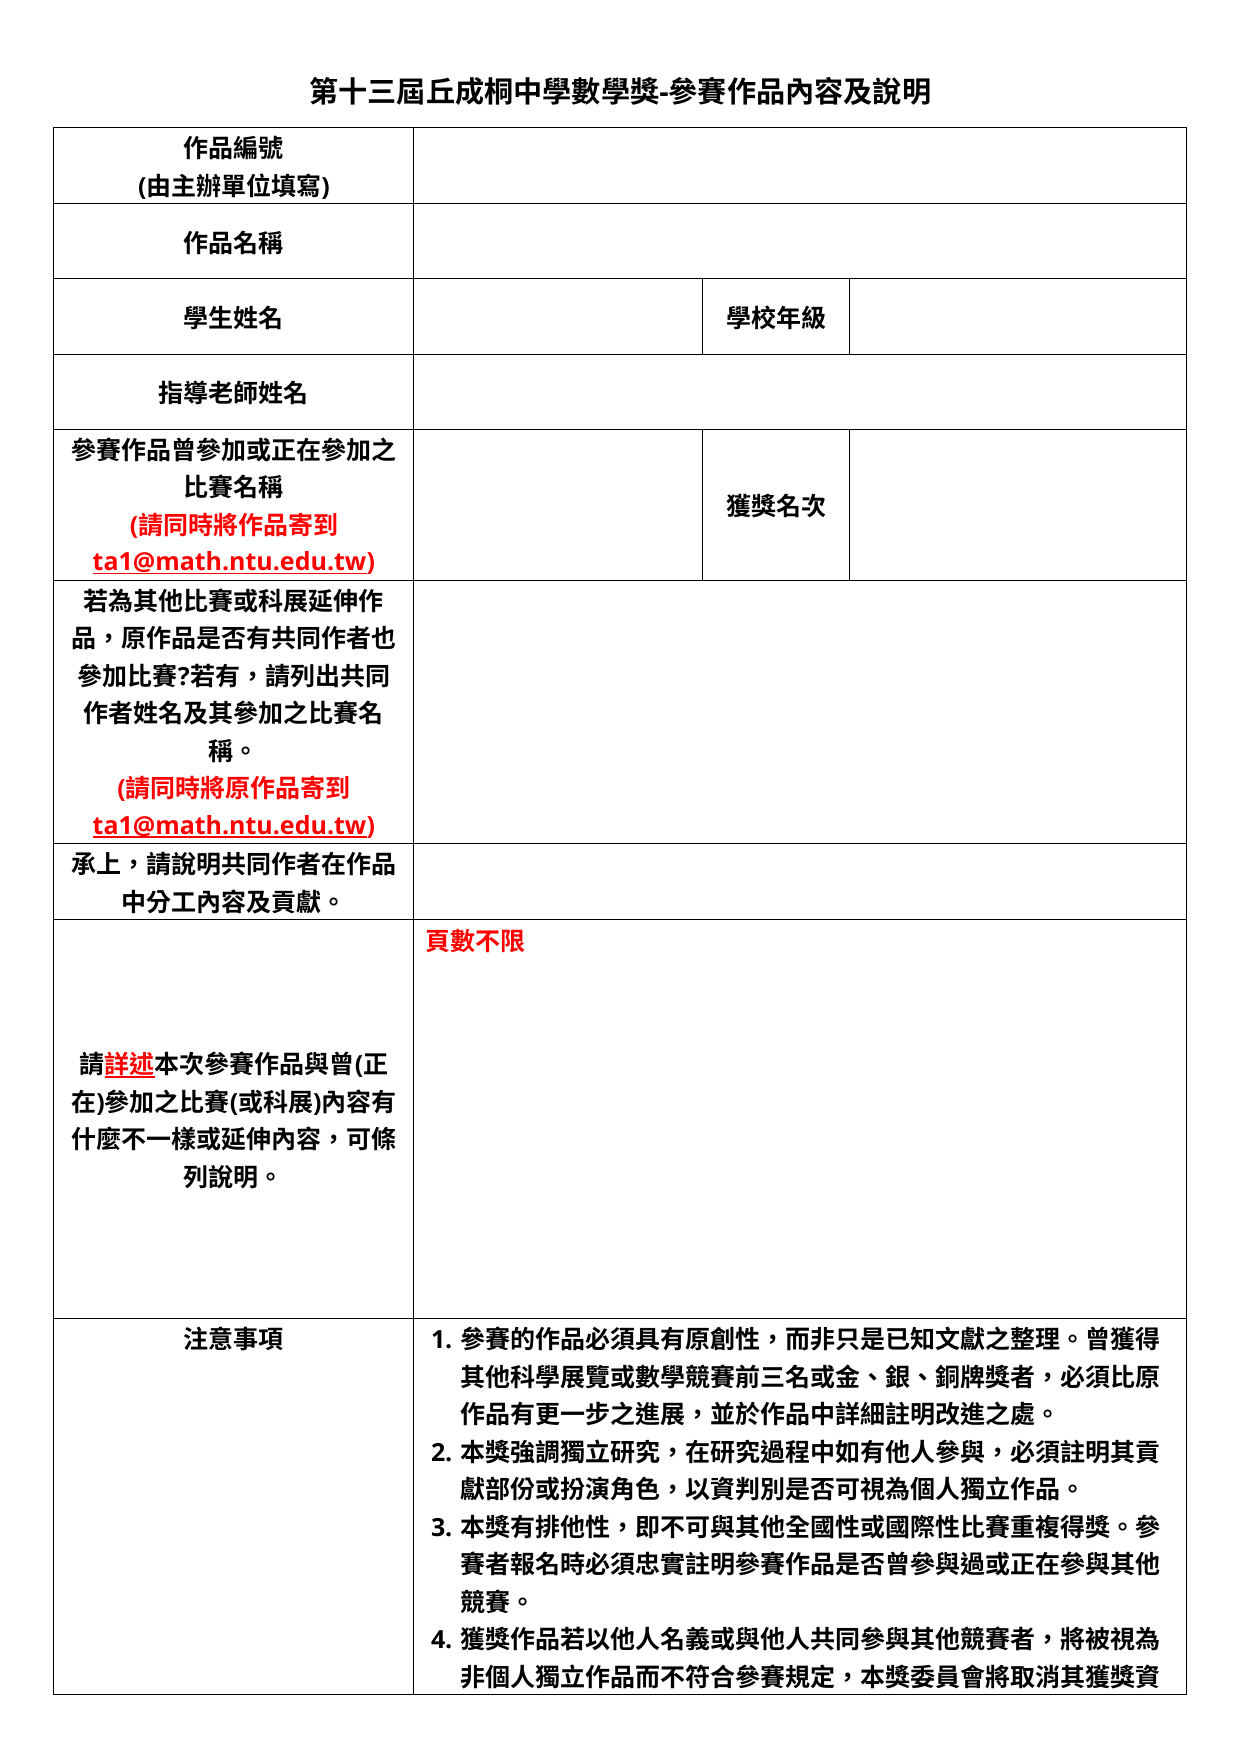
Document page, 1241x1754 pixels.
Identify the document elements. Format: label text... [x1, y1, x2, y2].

table_cell 請詳述本次參賽作品與曾(正在)參加之比賽(或科展)內容有什麼不一樣或延伸內容，可條列說明。 [54, 920, 413, 1318]
table_cell [850, 279, 1186, 353]
table_cell 學校年級 [703, 279, 849, 353]
table_cell [850, 430, 1186, 580]
table_cell 若為其他比賽或科展延伸作品，原作品是否有共同作者也參加比賽?若有，請列出共同作者姓名及其參加之比賽名稱。 (請同時將原作品寄到ta1@math.ntu.edu.tw) [54, 581, 413, 843]
table_cell 指導老師姓名 [54, 355, 413, 429]
table_cell [414, 581, 1186, 843]
table_cell 注意事項 [54, 1319, 413, 1694]
table_cell 學生姓名 [54, 279, 413, 353]
table_cell 頁數不限 [414, 920, 1186, 1318]
text 第十三屆丘成桐中學數學獎-參賽作品內容及說明 [187, 52, 1053, 127]
table_cell [414, 204, 1186, 278]
table_header 作品編號 (由主辦單位填寫) [54, 128, 413, 203]
table_cell 參賽的作品必須具有原創性，而非只是已知文獻之整理。曾獲得其他科學展覽或數學競賽前三名或金、銀、銅牌獎者，必須比原作品有更一步之進展，並於作品中詳細註明改進之處。 本獎強調獨立研究，在研究過程中如有他人參與，必須註明其貢獻部份或扮演角色，以資判別是否可視為個人獨立作品。 本獎有排他性，即不可與其他全國性或國際性比賽重複得獎。參賽者報名時必須忠實註明參賽作品是否曾參與過或正在參與其他競賽。 獲獎作品若以他人名義或與他人共同參與其他競賽者，將被視為非個人獨立作品而不符合參賽規定，本獎委員會將取消其獲獎資 [414, 1319, 1186, 1694]
table_cell [414, 430, 702, 580]
table_cell 參賽作品曾參加或正在參加之比賽名稱 (請同時將作品寄到ta1@math.ntu.edu.tw) [54, 430, 413, 580]
table_cell [414, 844, 1186, 919]
table_cell 承上，請說明共同作者在作品中分工內容及貢獻。 [54, 844, 413, 919]
table_cell [414, 355, 1186, 429]
table_cell 獲獎名次 [703, 430, 849, 580]
table_cell [414, 279, 702, 353]
table_header [414, 128, 1186, 203]
table_cell 作品名稱 [54, 204, 413, 278]
